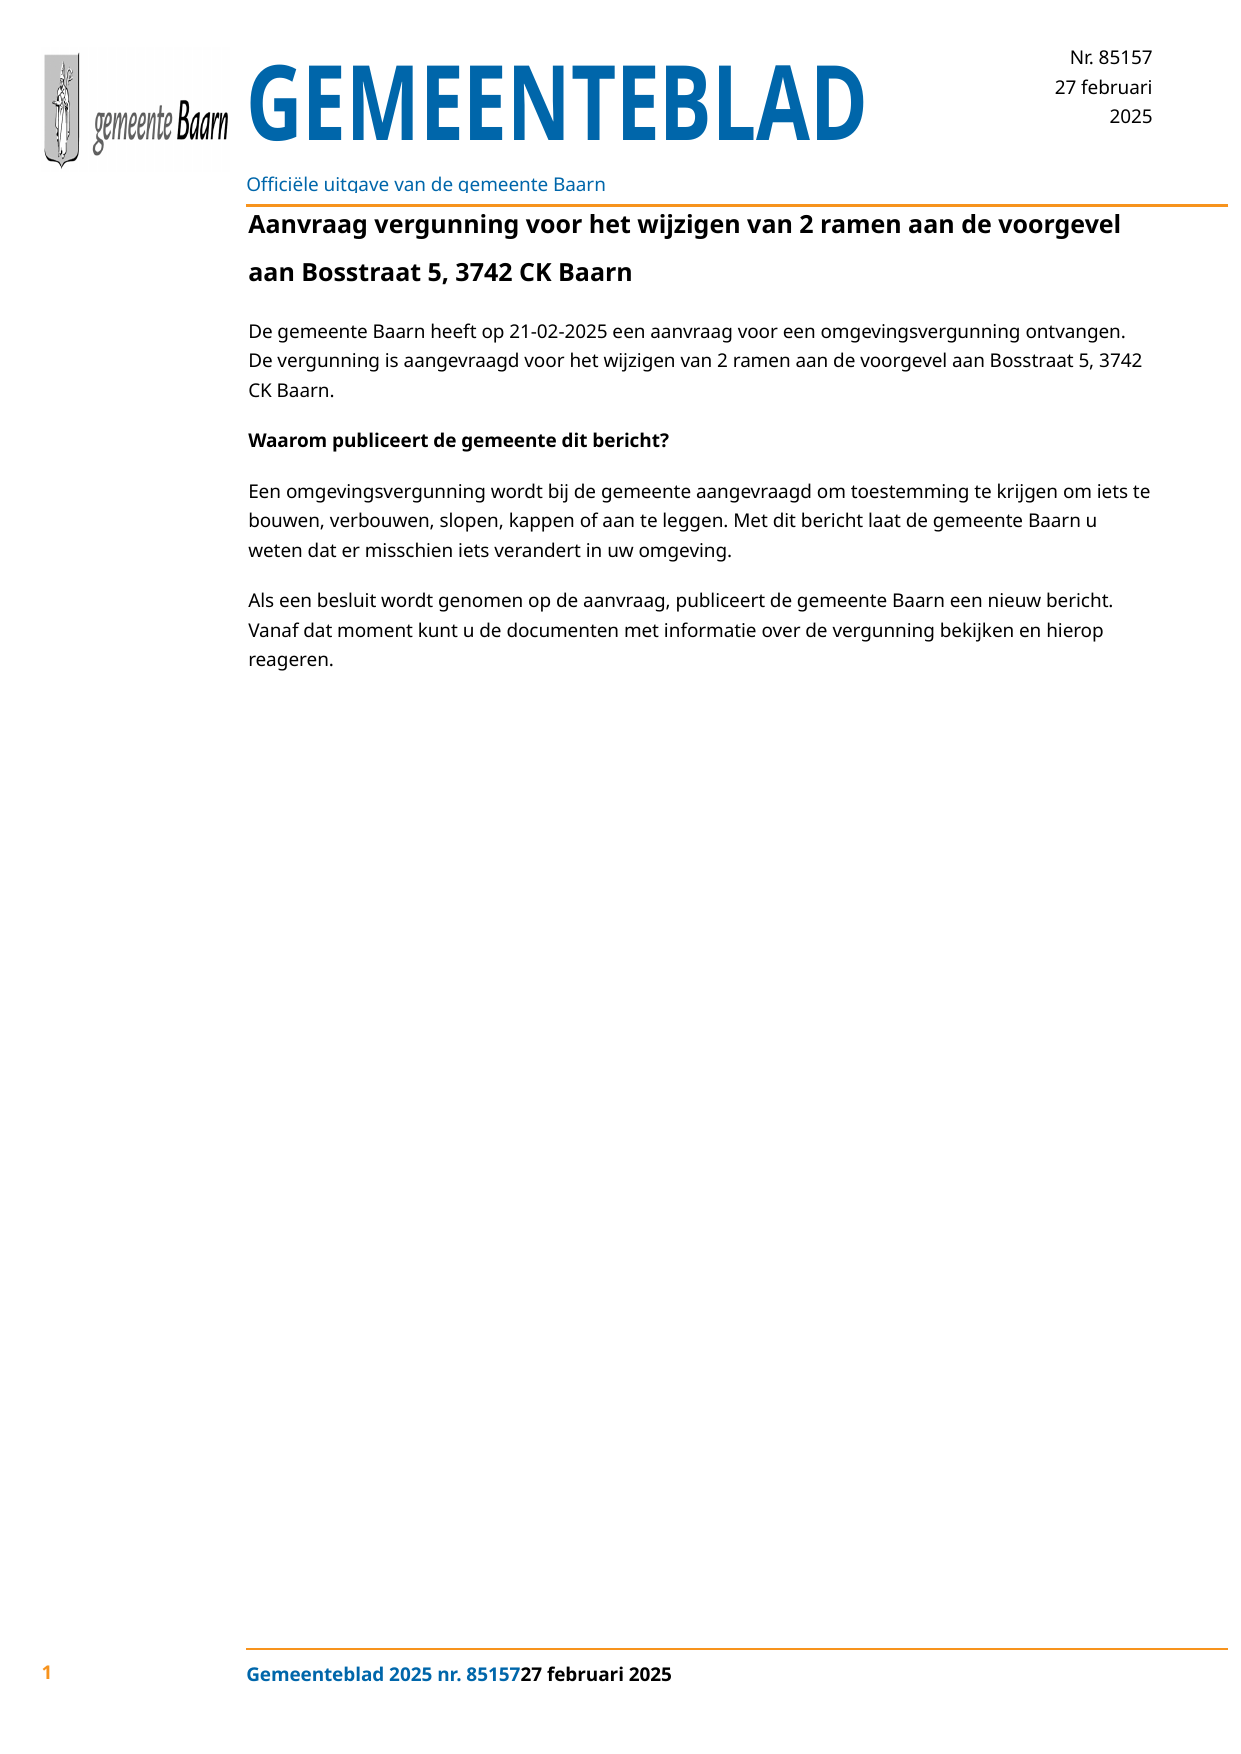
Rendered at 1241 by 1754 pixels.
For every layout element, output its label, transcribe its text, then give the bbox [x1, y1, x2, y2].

text De gemeente Baarn heeft op 21-02-2025 een aanvraag voor een omgevingsvergunning ontvangen. De vergunning is aangevraagd voor het wijzigen van 2 ramen aan de voorgevel aan Bosstraat 5, 3742 CK Baarn. [248, 318, 1152, 403]
text Als een besluit wordt genomen op de aanvraag, publiceert de gemeente Baarn een nieuw bericht. Vanaf dat moment kunt u de documenten met informatie over de vergunning bekijken en hierop reageren. [248, 587, 1152, 672]
text Een omgevingsvergunning wordt bij de gemeente aangevraagd om toestemming te krijgen om iets te bouwen, verbouwen, slopen, kappen of aan te leggen. Met dit bericht laat de gemeente Baarn u weten dat er misschien iets verandert in uw omgeving. [248, 478, 1152, 563]
text Waarom publiceert de gemeente dit bericht? [248, 427, 1152, 453]
text Aanvraag vergunning voor het wijzigen van 2 ramen aan de voorgevel aan Bosstraat 5, 3742 CK Baarn [248, 207, 1152, 288]
picture [41, 47, 231, 172]
